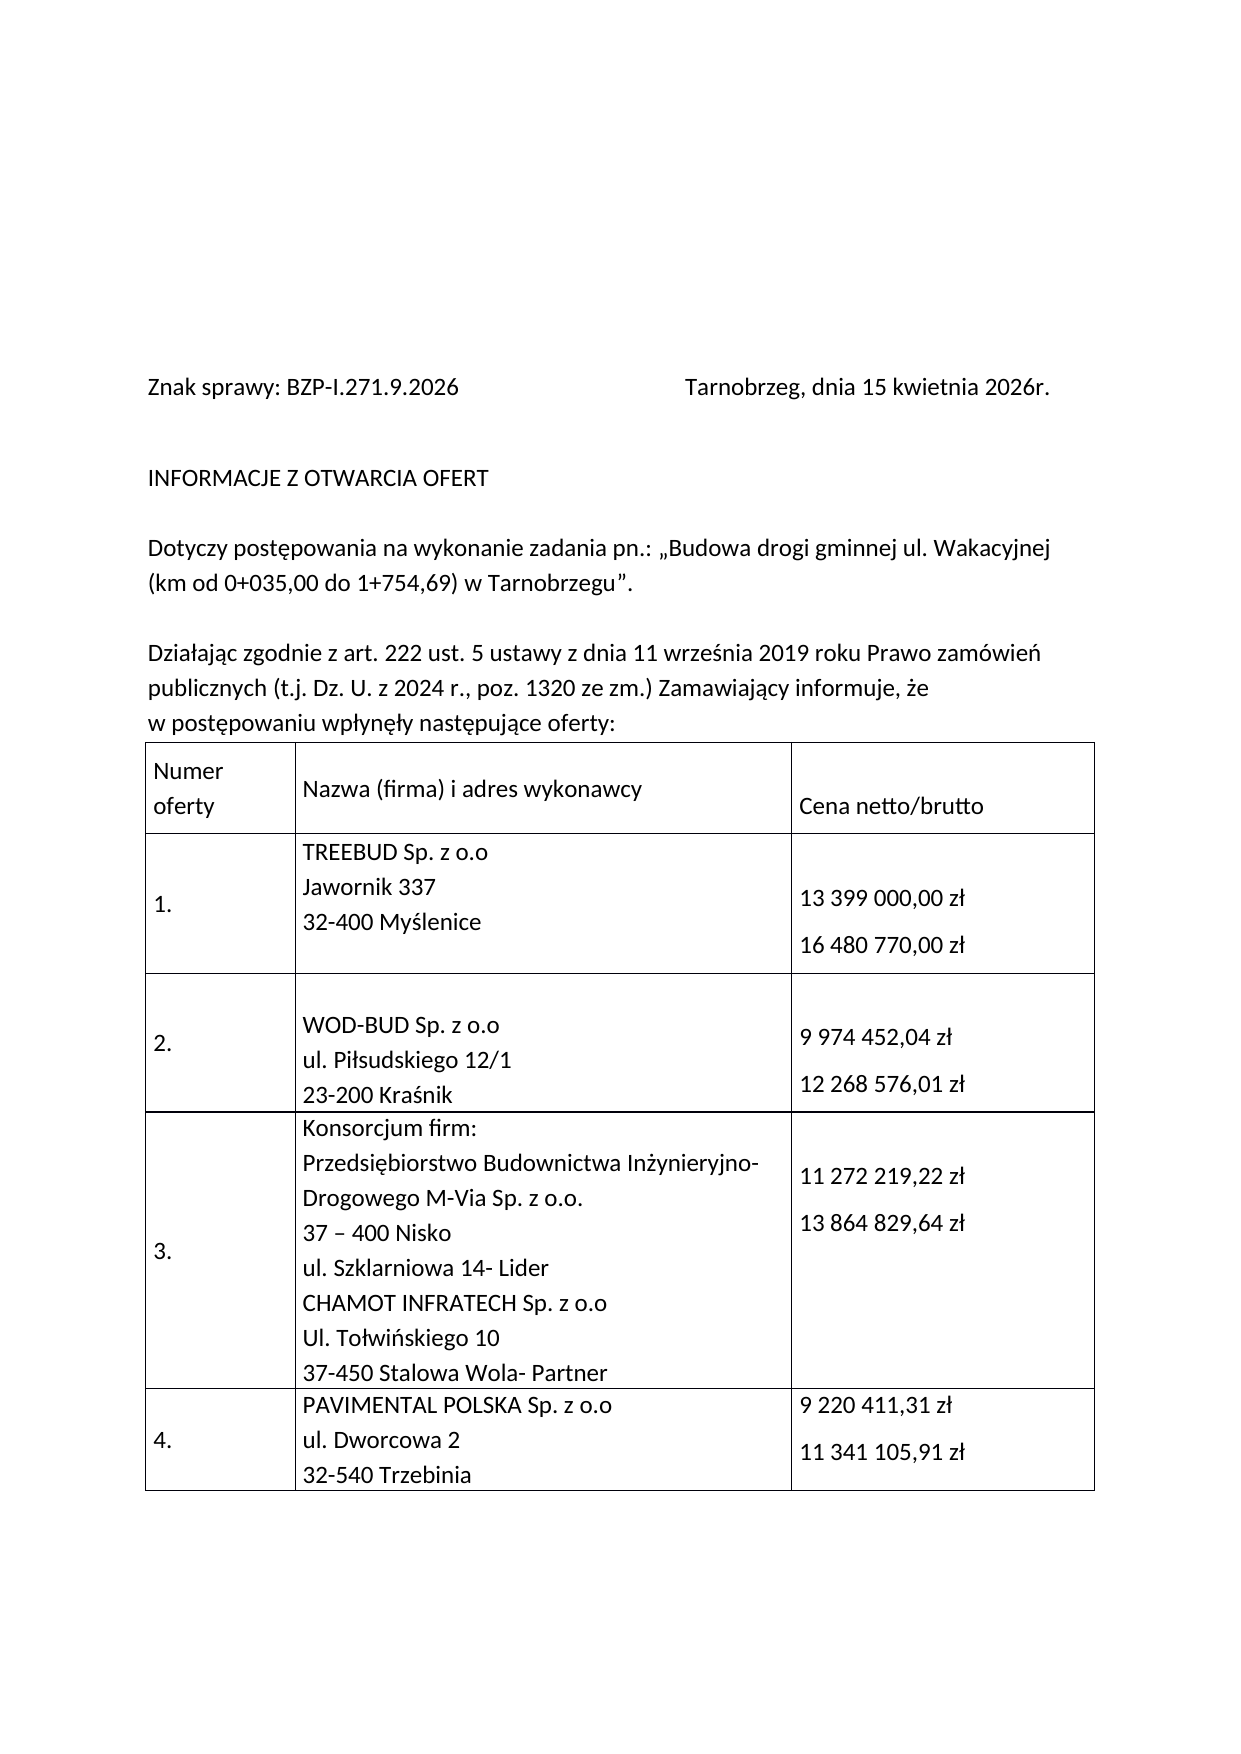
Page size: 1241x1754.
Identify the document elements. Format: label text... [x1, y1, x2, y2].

table_cell 11 272 219,22 zł 13 864 829,64 zł [792, 1113, 1094, 1388]
text INFORMACJE Z OTWARCIA OFERT [148, 462, 1093, 492]
table_header Cena netto/brutto [792, 743, 1094, 833]
table_cell Konsorcjum firm: Przedsiębiorstwo Budownictwa Inżynieryjno- Drogowego M-Via Sp. z o.o. 37 – 400 Nisko ul. Szklarniowa 14- Lider CHAMOT INFRATECH Sp. z o.o Ul. Tołwińskiego 10 37-450 Stalowa Wola- Partner [296, 1113, 791, 1388]
table_cell PAVIMENTAL POLSKA Sp. z o.o ul. Dworcowa 2 32-540 Trzebinia [296, 1389, 791, 1489]
text Dotyczy postępowania na wykonanie zadania pn.: „Budowa drogi gminnej ul. Wakacyjnej (km od 0+035,00 do 1+754,69) w Tarnobrzegu”. [148, 532, 1093, 597]
table_cell 9 974 452,04 zł 12 268 576,01 zł [792, 974, 1094, 1111]
table_header Nazwa (firma) i adres wykonawcy [296, 743, 791, 833]
table_cell 1. [146, 834, 295, 972]
table_cell TREEBUD Sp. z o.o Jawornik 337 32-400 Myślenice [296, 834, 791, 972]
table_cell 9 220 411,31 zł 11 341 105,91 zł [792, 1389, 1094, 1489]
table_cell 2. [146, 974, 295, 1111]
text Działając zgodnie z art. 222 ust. 5 ustawy z dnia 11 września 2019 roku Prawo zamówień publicznych (t.j. Dz. U. z 2024 r., poz. 1320 ze zm.) Zamawiający informuje, że w postępowaniu wpłynęły następujące oferty: [148, 637, 1093, 737]
text Znak sprawy: BZP-I.271.9.2026 Tarnobrzeg, dnia 15 kwietnia 2026r. [148, 371, 1093, 401]
table_cell 4. [146, 1389, 295, 1489]
table_cell WOD-BUD Sp. z o.o ul. Piłsudskiego 12/1 23-200 Kraśnik [296, 974, 791, 1111]
table_cell 13 399 000,00 zł 16 480 770,00 zł [792, 834, 1094, 972]
table_header Numer oferty [146, 743, 295, 833]
table_cell 3. [146, 1113, 295, 1388]
